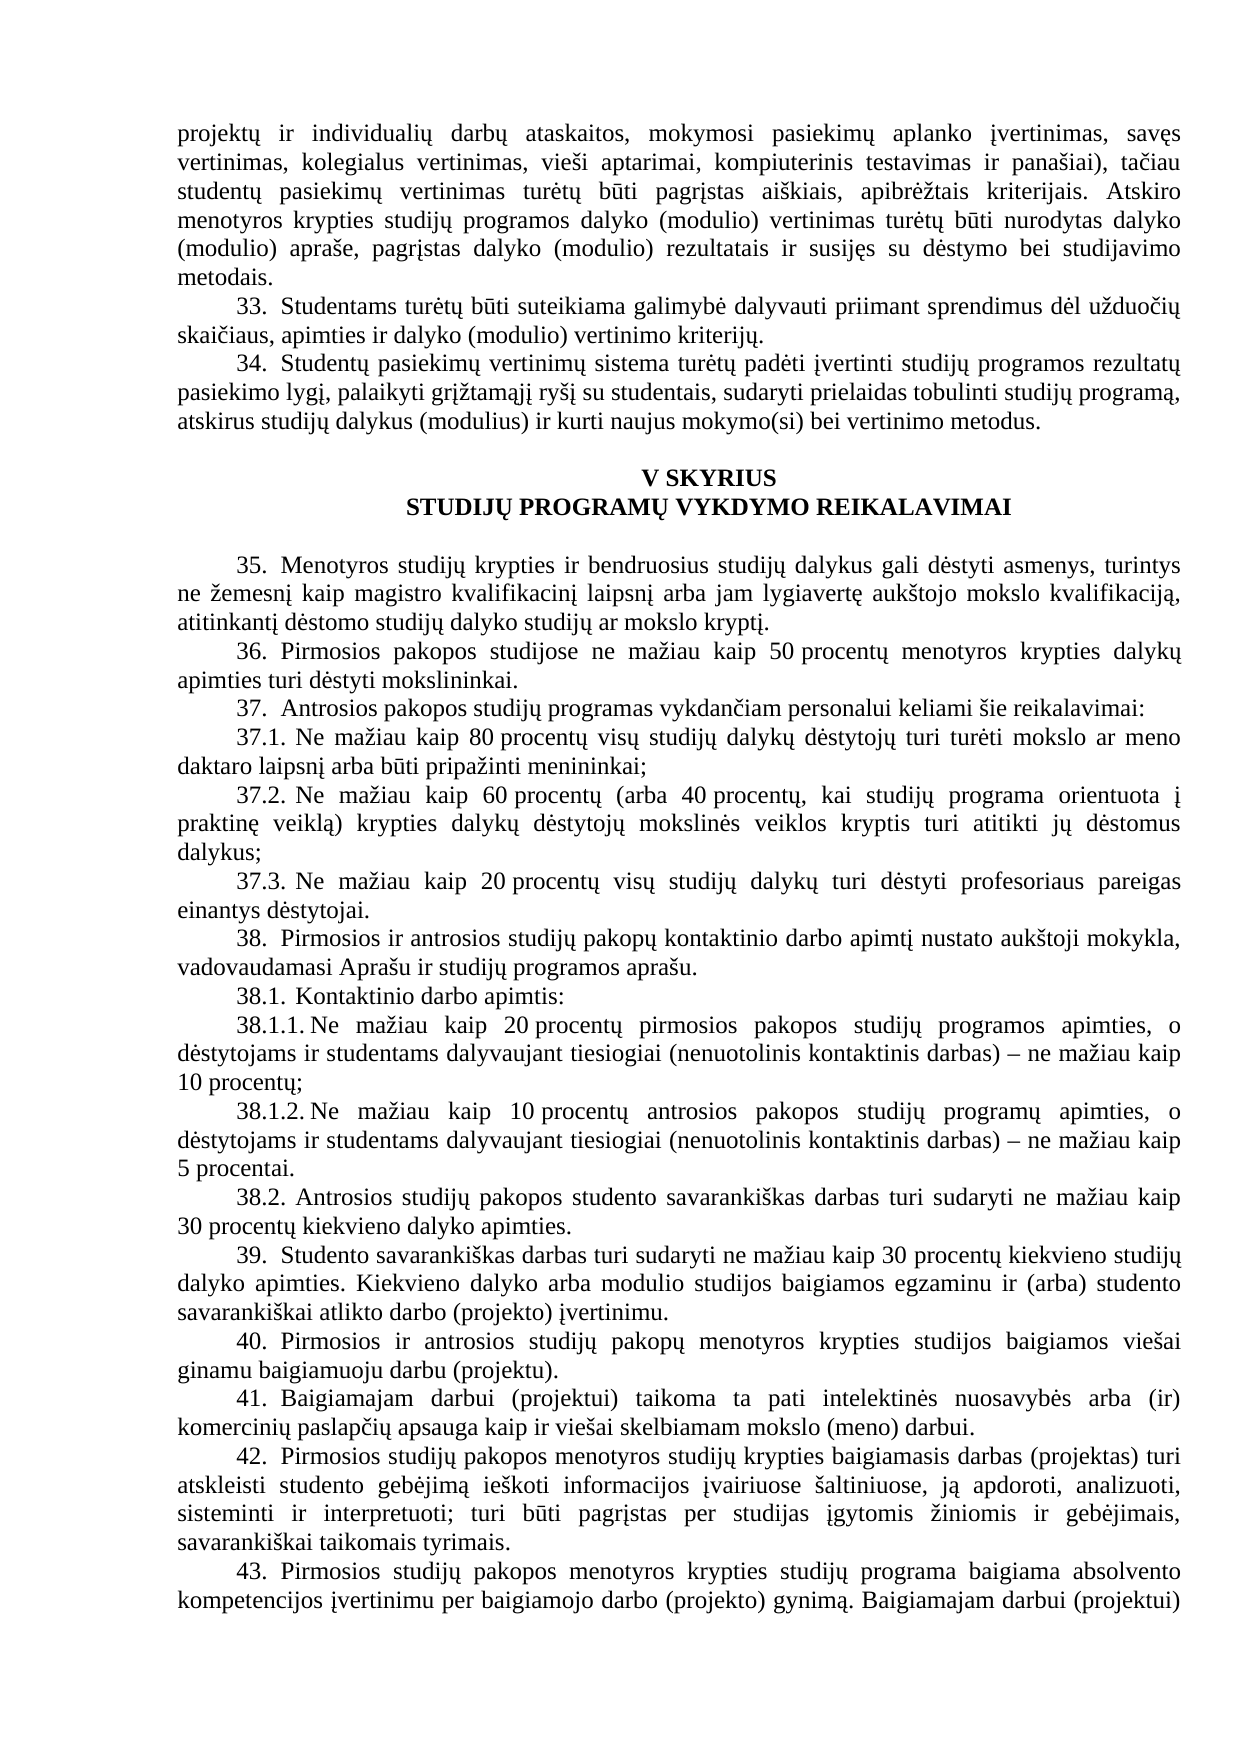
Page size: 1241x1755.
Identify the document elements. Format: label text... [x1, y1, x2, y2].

text 35. Menotyros studijų krypties ir bendruosius studijų dalykus gali dėstyti asmenys, turintys ne žemesnį kaip magistro kvalifikacinį laipsnį arba jam lygiavertę aukštojo mokslo kvalifikaciją, atitinkantį dėstomo studijų dalyko studijų ar mokslo kryptį. [177, 550, 1182, 636]
text 37.1. Ne mažiau kaip 80 procentų visų studijų dalykų dėstytojų turi turėti mokslo ar meno daktaro laipsnį arba būti pripažinti menininkai; [177, 722, 1182, 780]
text 37.3. Ne mažiau kaip 20 procentų visų studijų dalykų turi dėstyti profesoriaus pareigas einantys dėstytojai. [177, 866, 1182, 923]
text V SKYRIUS [236, 463, 1182, 492]
text 38. Pirmosios ir antrosios studijų pakopų kontaktinio darbo apimtį nustato aukštoji mokykla, vadovaudamasi Aprašu ir studijų programos aprašu. [177, 923, 1182, 981]
text 38.2. Antrosios studijų pakopos studento savarankiškas darbas turi sudaryti ne mažiau kaip 30 procentų kiekvieno dalyko apimties. [177, 1182, 1182, 1240]
text 37. Antrosios pakopos studijų programas vykdančiam personalui keliami šie reikalavimai: [177, 693, 1182, 722]
text 39. Studento savarankiškas darbas turi sudaryti ne mažiau kaip 30 procentų kiekvieno studijų dalyko apimties. Kiekvieno dalyko arba modulio studijos baigiamos egzaminu ir (arba) studento savarankiškai atlikto darbo (projekto) įvertinimu. [177, 1240, 1182, 1326]
text 34. Studentų pasiekimų vertinimų sistema turėtų padėti įvertinti studijų programos rezultatų pasiekimo lygį, palaikyti grįžtamąjį ryšį su studentais, sudaryti prielaidas tobulinti studijų programą, atskirus studijų dalykus (modulius) ir kurti naujus mokymo(si) bei vertinimo metodus. [177, 348, 1182, 435]
text 42. Pirmosios studijų pakopos menotyros studijų krypties baigiamasis darbas (projektas) turi atskleisti studento gebėjimą ieškoti informacijos įvairiuose šaltiniuose, ją apdoroti, analizuoti, sisteminti ir interpretuoti; turi būti pagrįstas per studijas įgytomis žiniomis ir gebėjimais, savarankiškai taikomais tyrimais. [177, 1441, 1182, 1556]
text STUDIJŲ PROGRAMŲ VYKDYMO REIKALAVIMAI [236, 492, 1182, 521]
text 38.1.2. Ne mažiau kaip 10 procentų antrosios pakopos studijų programų apimties, o dėstytojams ir studentams dalyvaujant tiesiogiai (nenuotolinis kontaktinis darbas) – ne mažiau kaip 5 procentai. [177, 1096, 1182, 1182]
text 37.2. Ne mažiau kaip 60 procentų (arba 40 procentų, kai studijų programa orientuota į praktinę veiklą) krypties dalykų dėstytojų mokslinės veiklos kryptis turi atitikti jų dėstomus dalykus; [177, 780, 1182, 866]
text 41. Baigiamajam darbui (projektui) taikoma ta pati intelektinės nuosavybės arba (ir) komercinių paslapčių apsauga kaip ir viešai skelbiamam mokslo (meno) darbui. [177, 1383, 1182, 1441]
text 38.1. Kontaktinio darbo apimtis: [177, 981, 1182, 1010]
text 40. Pirmosios ir antrosios studijų pakopų menotyros krypties studijos baigiamos viešai ginamu baigiamuoju darbu (projektu). [177, 1326, 1182, 1383]
text projektų ir individualių darbų ataskaitos, mokymosi pasiekimų aplanko įvertinimas, savęs vertinimas, kolegialus vertinimas, vieši aptarimai, kompiuterinis testavimas ir panašiai), tačiau studentų pasiekimų vertinimas turėtų būti pagrįstas aiškiais, apibrėžtais kriterijais. Atskiro menotyros krypties studijų programos dalyko (modulio) vertinimas turėtų būti nurodytas dalyko (modulio) apraše, pagrįstas dalyko (modulio) rezultatais ir susijęs su dėstymo bei studijavimo metodais. [177, 118, 1182, 291]
text 33. Studentams turėtų būti suteikiama galimybė dalyvauti priimant sprendimus dėl užduočių skaičiaus, apimties ir dalyko (modulio) vertinimo kriterijų. [177, 291, 1182, 348]
text 43. Pirmosios studijų pakopos menotyros krypties studijų programa baigiama absolvento kompetencijos įvertinimu per baigiamojo darbo (projekto) gynimą. Baigiamajam darbui (projektui) [177, 1556, 1182, 1613]
text 38.1.1. Ne mažiau kaip 20 procentų pirmosios pakopos studijų programos apimties, o dėstytojams ir studentams dalyvaujant tiesiogiai (nenuotolinis kontaktinis darbas) – ne mažiau kaip 10 procentų; [177, 1010, 1182, 1096]
text 36. Pirmosios pakopos studijose ne mažiau kaip 50 procentų menotyros krypties dalykų apimties turi dėstyti mokslininkai. [177, 636, 1182, 693]
